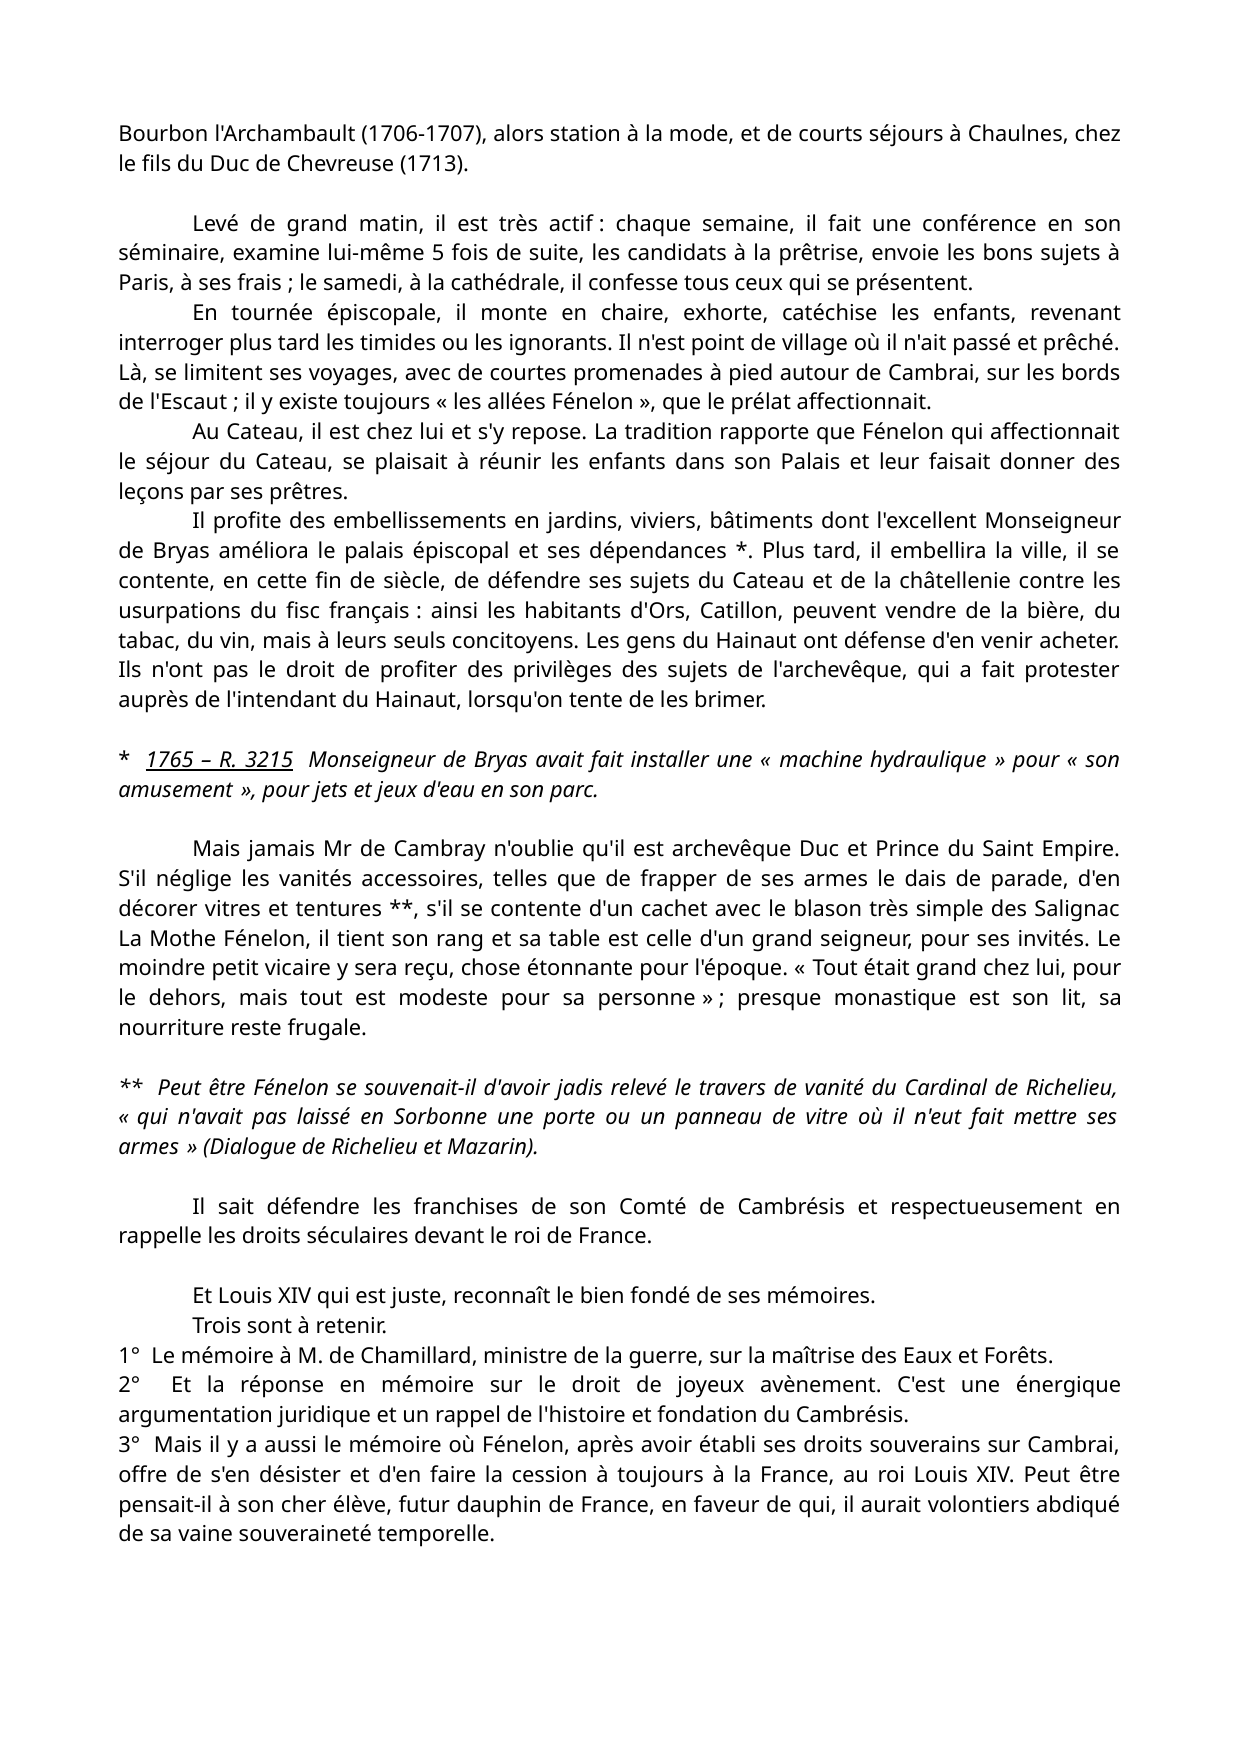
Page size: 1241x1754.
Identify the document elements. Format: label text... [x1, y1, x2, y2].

text Il profite des embellissements en jardins, viviers, bâtiments dont l'excellent Monseigneur de Bryas améliora le palais épiscopal et ses dépendances *. Plus tard, il embellira la ville, il se contente, en cette fin de siècle, de défendre ses sujets du Cateau et de la châtellenie contre les usurpations du fisc français : ainsi les habitants d'Ors, Catillon, peuvent vendre de la bière, du tabac, du vin, mais à leurs seuls concitoyens. Les gens du Hainaut ont défense d'en venir acheter. Ils n'ont pas le droit de profiter des privilèges des sujets de l'archevêque, qui a fait protester auprès de l'intendant du Hainaut, lorsqu'on tente de les brimer. [118, 505, 1122, 714]
text Et Louis XIV qui est juste, reconnaît le bien fondé de ses mémoires. [118, 1280, 1122, 1310]
text * 1765 – R. 3215 Monseigneur de Bryas avait fait installer une « machine hydraulique » pour « son amusement », pour jets et jeux d'eau en son parc. [118, 744, 1122, 803]
text 1° Le mémoire à M. de Chamillard, ministre de la guerre, sur la maîtrise des Eaux et Forêts. [118, 1339, 1122, 1369]
text Bourbon l'Archambault (1706-1707), alors station à la mode, et de courts séjours à Chaulnes, chez le fils du Duc de Chevreuse (1713). [118, 118, 1122, 178]
text Mais jamais Mr de Cambray n'oublie qu'il est archevêque Duc et Prince du Saint Empire. S'il néglige les vanités accessoires, telles que de frapper de ses armes le dais de parade, d'en décorer vitres et tentures **, s'il se contente d'un cachet avec le blason très simple des Salignac La Mothe Fénelon, il tient son rang et sa table est celle d'un grand seigneur, pour ses invités. Le moindre petit vicaire y sera reçu, chose étonnante pour l'époque. « Tout était grand chez lui, pour le dehors, mais tout est modeste pour sa personne » ; presque monastique est son lit, sa nourriture reste frugale. [118, 833, 1122, 1042]
text Au Cateau, il est chez lui et s'y repose. La tradition rapporte que Fénelon qui affectionnait le séjour du Cateau, se plaisait à réunir les enfants dans son Palais et leur faisait donner des leçons par ses prêtres. [118, 416, 1122, 505]
text ** Peut être Fénelon se souvenait-il d'avoir jadis relevé le travers de vanité du Cardinal de Richelieu, « qui n'avait pas laissé en Sorbonne une porte ou un panneau de vitre où il n'eut fait mettre ses armes » (Dialogue de Richelieu et Mazarin). [118, 1071, 1122, 1161]
text Il sait défendre les franchises de son Comté de Cambrésis et respectueusement en rappelle les droits séculaires devant le roi de France. [118, 1191, 1122, 1250]
text Trois sont à retenir. [118, 1310, 1122, 1339]
text 3° Mais il y a aussi le mémoire où Fénelon, après avoir établi ses droits souverains sur Cambrai, offre de s'en désister et d'en faire la cession à toujours à la France, au roi Louis XIV. Peut être pensait-il à son cher élève, futur dauphin de France, en faveur de qui, il aurait volontiers abdiqué de sa vaine souveraineté temporelle. [118, 1429, 1122, 1548]
text En tournée épiscopale, il monte en chaire, exhorte, catéchise les enfants, revenant interroger plus tard les timides ou les ignorants. Il n'est point de village où il n'ait passé et prêché. Là, se limitent ses voyages, avec de courtes promenades à pied autour de Cambrai, sur les bords de l'Escaut ; il y existe toujours « les allées Fénelon », que le prélat affectionnait. [118, 297, 1122, 416]
text Levé de grand matin, il est très actif : chaque semaine, il fait une conférence en son séminaire, examine lui-même 5 fois de suite, les candidats à la prêtrise, envoie les bons sujets à Paris, à ses frais ; le samedi, à la cathédrale, il confesse tous ceux qui se présentent. [118, 207, 1122, 297]
text 2° Et la réponse en mémoire sur le droit de joyeux avènement. C'est une énergique argumentation juridique et un rappel de l'histoire et fondation du Cambrésis. [118, 1369, 1122, 1429]
